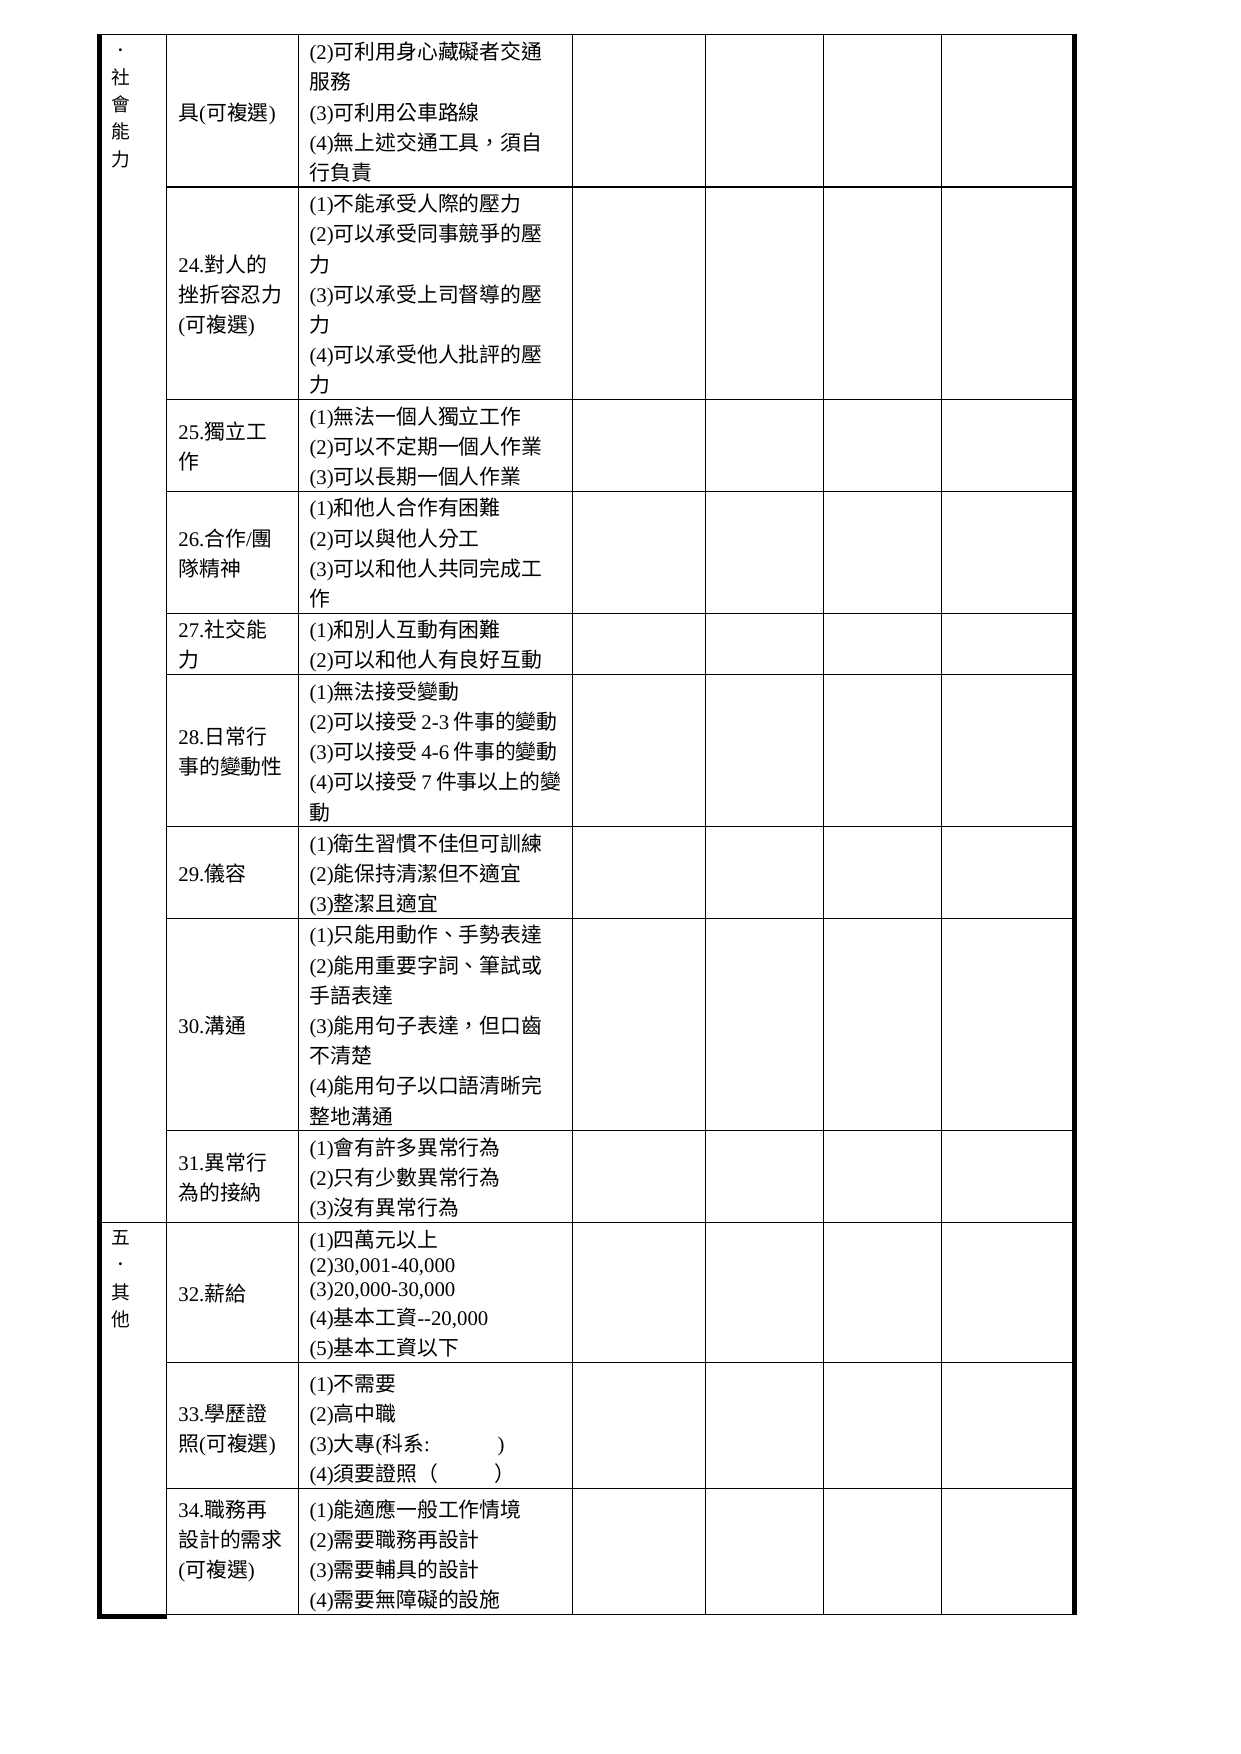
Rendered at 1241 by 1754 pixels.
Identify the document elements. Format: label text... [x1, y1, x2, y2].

table_cell [824, 492, 941, 612]
table_cell [573, 827, 705, 918]
table_cell [942, 1363, 1072, 1488]
table_cell 32.薪給 [167, 1223, 298, 1362]
table_cell [706, 675, 823, 826]
table_cell [942, 400, 1072, 491]
table_cell [706, 492, 823, 612]
table_cell 26.合作/團隊精神 [167, 492, 298, 612]
table_cell [942, 919, 1072, 1130]
table_cell [573, 1223, 705, 1362]
table_cell (1)無法接受變動 (2)可以接受2-3件事的變動 (3)可以接受4-6件事的變動 (4)可以接受7件事以上的變動 [299, 675, 572, 826]
table_cell [573, 400, 705, 491]
table_cell ． 社 會 能 力 [102, 35, 166, 1222]
table_cell 31.異常行為的接納 [167, 1131, 298, 1222]
table_cell 24.對人的挫折容忍力 (可複選) [167, 188, 298, 399]
table_cell [573, 35, 705, 186]
table_cell [824, 919, 941, 1130]
table_cell (1)不需要 (2)高中職 (3)大專(科系: ) (4)須要證照（ ） [299, 1363, 572, 1488]
table_cell [573, 675, 705, 826]
table_cell [824, 1363, 941, 1488]
table_cell (1)和他人合作有困難 (2)可以與他人分工 (3)可以和他人共同完成工作 [299, 492, 572, 612]
table_cell [706, 35, 823, 186]
table_cell [824, 675, 941, 826]
table_cell [706, 1131, 823, 1222]
table_cell [573, 1131, 705, 1222]
table_cell [573, 919, 705, 1130]
table_cell (2)可利用身心藏礙者交通服務 (3)可利用公車路線 (4)無上述交通工具，須自行負責 [299, 35, 572, 186]
table_cell [706, 400, 823, 491]
table_cell [573, 188, 705, 399]
table_cell [706, 188, 823, 399]
table_cell (1)和別人互動有困難 (2)可以和他人有良好互動 [299, 614, 572, 674]
table_cell [706, 614, 823, 674]
table_cell [824, 1223, 941, 1362]
table_cell 25.獨立工作 [167, 400, 298, 491]
table_cell [942, 188, 1072, 399]
table_cell [824, 400, 941, 491]
table_cell (1)只能用動作、手勢表達 (2)能用重要字詞、筆試或手語表達 (3)能用句子表達，但口齒不清楚 (4)能用句子以口語清晰完整地溝通 [299, 919, 572, 1130]
table_cell 具(可複選) [167, 35, 298, 186]
table_cell 34.職務再設計的需求 (可複選) [167, 1489, 298, 1614]
table_cell [824, 188, 941, 399]
table_cell 27.社交能力 [167, 614, 298, 674]
table_cell [706, 1489, 823, 1614]
table_cell [942, 1223, 1072, 1362]
table_cell [573, 1363, 705, 1488]
table_cell [942, 1489, 1072, 1614]
table_cell (1)無法一個人獨立工作 (2)可以不定期一個人作業 (3)可以長期一個人作業 [299, 400, 572, 491]
table_cell [824, 35, 941, 186]
table_cell [706, 1363, 823, 1488]
table_cell [573, 614, 705, 674]
table_cell (1)能適應一般工作情境 (2)需要職務再設計 (3)需要輔具的設計 (4)需要無障礙的設施 [299, 1489, 572, 1614]
table_cell 28.日常行事的變動性 [167, 675, 298, 826]
table_cell 29.儀容 [167, 827, 298, 918]
table_cell [942, 614, 1072, 674]
table_cell (1)會有許多異常行為 (2)只有少數異常行為 (3)沒有異常行為 [299, 1131, 572, 1222]
table_cell [824, 614, 941, 674]
table_cell [942, 35, 1072, 186]
table_cell 30.溝通 [167, 919, 298, 1130]
table_cell [573, 1489, 705, 1614]
table_cell (1)四萬元以上 (2)30,001-40,000 (3)20,000-30,000 (4)基本工資--20,000 (5)基本工資以下 [299, 1223, 572, 1362]
table_cell 33.學歷證照(可複選) [167, 1363, 298, 1488]
table_cell [942, 1131, 1072, 1222]
table_cell [824, 1131, 941, 1222]
table_cell [942, 492, 1072, 612]
table_cell (1)衛生習慣不佳但可訓練 (2)能保持清潔但不適宜 (3)整潔且適宜 [299, 827, 572, 918]
table_cell [573, 492, 705, 612]
table_cell [706, 1223, 823, 1362]
table_cell 五 ． 其 他 [102, 1223, 166, 1614]
table_cell [824, 1489, 941, 1614]
table_cell [706, 827, 823, 918]
table_cell (1)不能承受人際的壓力 (2)可以承受同事競爭的壓力 (3)可以承受上司督導的壓力 (4)可以承受他人批評的壓力 [299, 188, 572, 399]
table_cell [942, 827, 1072, 918]
table_cell [706, 919, 823, 1130]
table_cell [942, 675, 1072, 826]
table_cell [824, 827, 941, 918]
